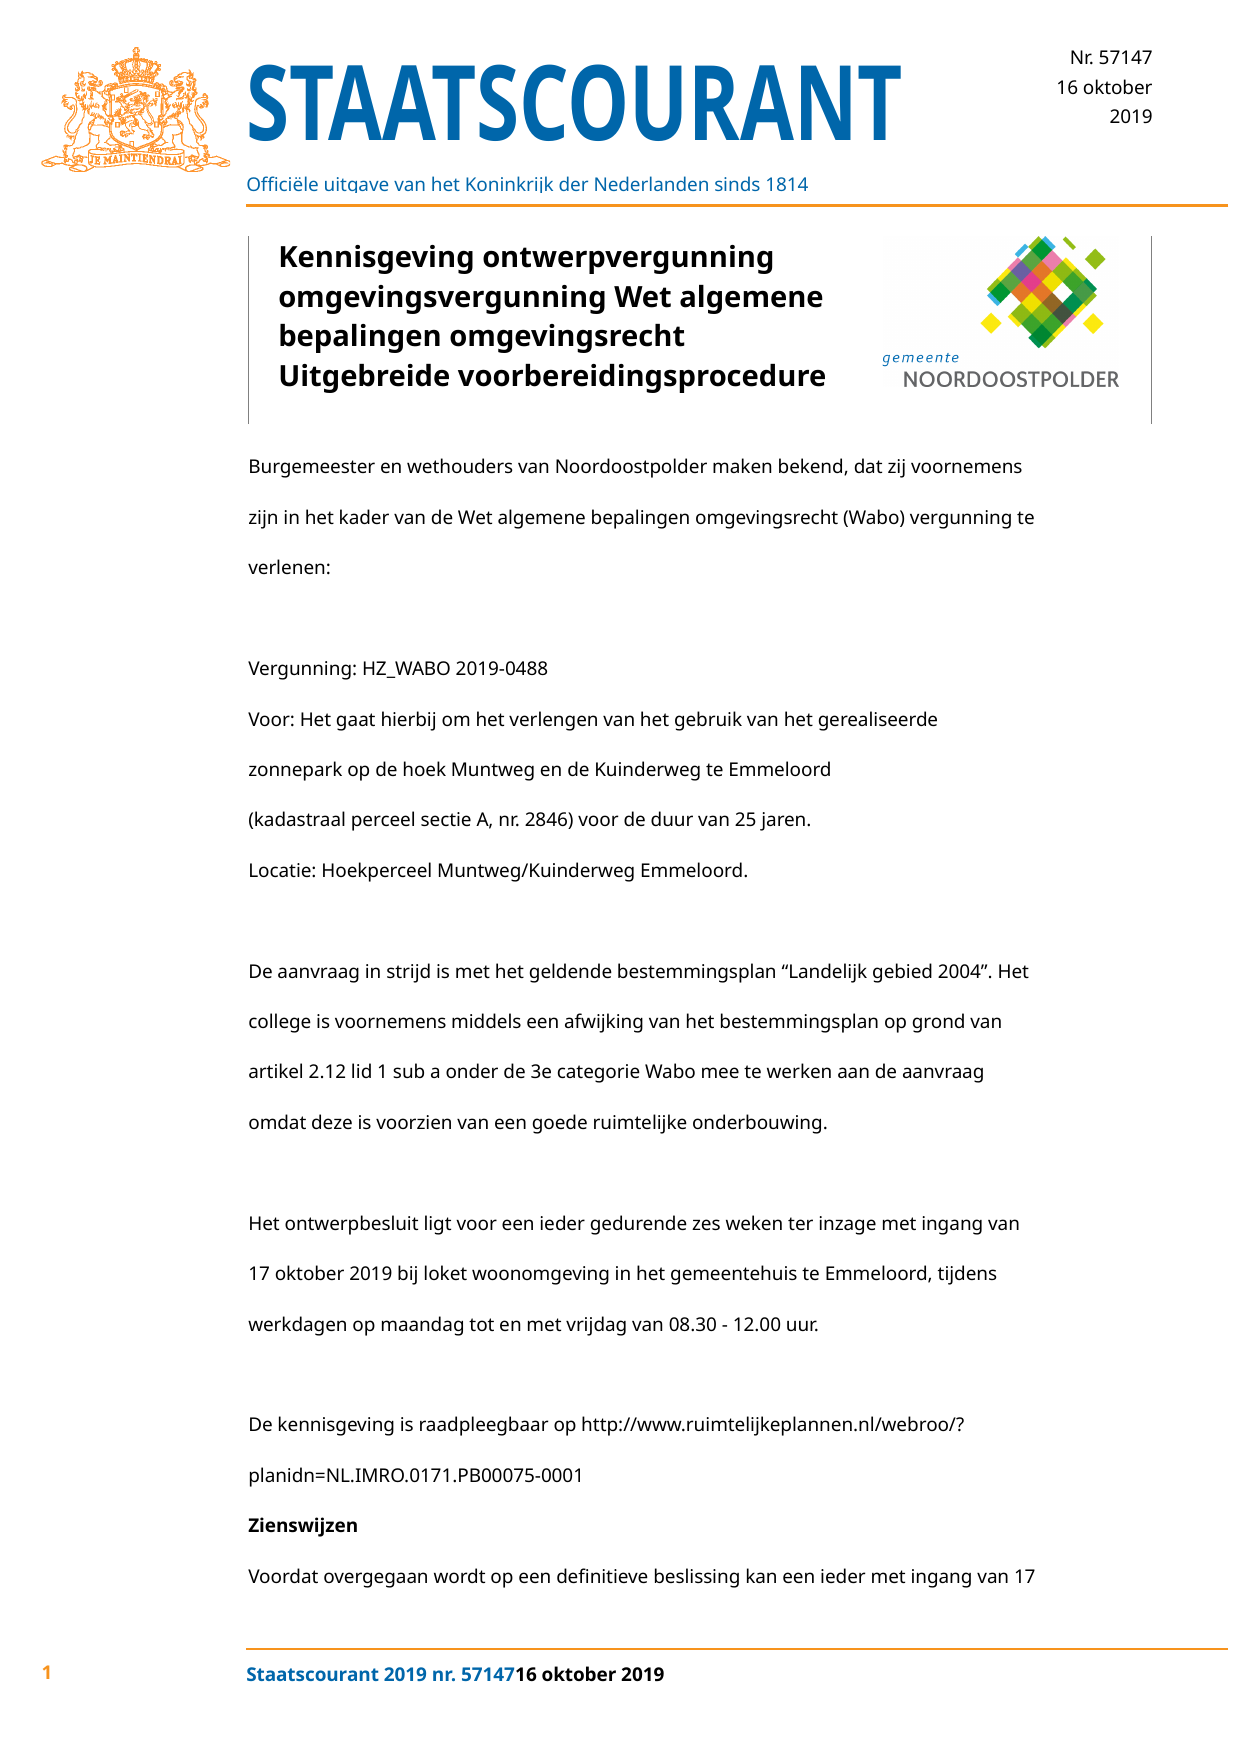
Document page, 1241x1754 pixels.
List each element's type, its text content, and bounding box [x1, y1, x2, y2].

text 17 oktober 2019 bij loket woonomgeving in het gemeentehuis te Emmeloord, tijdens [248, 1260, 1152, 1286]
text De aanvraag in strijd is met het geldende bestemmingsplan “Landelijk gebied 2004”. Het [248, 958, 1152, 983]
text planidn=NL.IMRO.0171.PB00075-0001 [248, 1462, 1152, 1488]
text artikel 2.12 lid 1 sub a onder de 3e categorie Wabo mee te werken aan de aanvraag [248, 1059, 1152, 1084]
text Vergunning: HZ_WABO 2019-0488 [248, 655, 1152, 681]
text De kennisgeving is raadpleegbaar op http://www.ruimtelijkeplannen.nl/webroo/? [248, 1412, 1152, 1437]
text zonnepark op de hoek Muntweg en de Kuinderweg te Emmeloord [248, 756, 1152, 782]
text college is voornemens middels een afwijking van het bestemmingsplan op grond van [248, 1008, 1152, 1034]
text omdat deze is voorzien van een goede ruimtelijke onderbouwing. [248, 1109, 1152, 1135]
picture [882, 236, 1119, 387]
text Zienswijzen [248, 1512, 1152, 1538]
text verlenen: [248, 554, 1152, 580]
text Burgemeester en wethouders van Noordoostpolder maken bekend, dat zij voornemens [248, 454, 1152, 479]
text (kadastraal perceel sectie A, nr. 2846) voor de duur van 25 jaren. [248, 807, 1152, 832]
text Voor: Het gaat hierbij om het verlengen van het gebruik van het gerealiseerde [248, 706, 1152, 731]
text zijn in het kader van de Wet algemene bepalingen omgevingsrecht (Wabo) vergunning te [248, 504, 1152, 530]
text Het ontwerpbesluit ligt voor een ieder gedurende zes weken ter inzage met ingang van [248, 1210, 1152, 1236]
picture [41, 47, 231, 172]
text Locatie: Hoekperceel Muntweg/Kuinderweg Emmeloord. [248, 857, 1152, 883]
text Voordat overgegaan wordt op een definitieve beslissing kan een ieder met ingang van 17 [248, 1563, 1152, 1588]
table_header [850, 236, 1151, 424]
text werkdagen op maandag tot en met vrijdag van 08.30 - 12.00 uur. [248, 1311, 1152, 1336]
table_header Kennisgeving ontwerpvergunning omgevingsvergunning Wet algemene bepalingen omgevingsrecht Uitgebreide voorbereidingsprocedure [249, 236, 850, 424]
